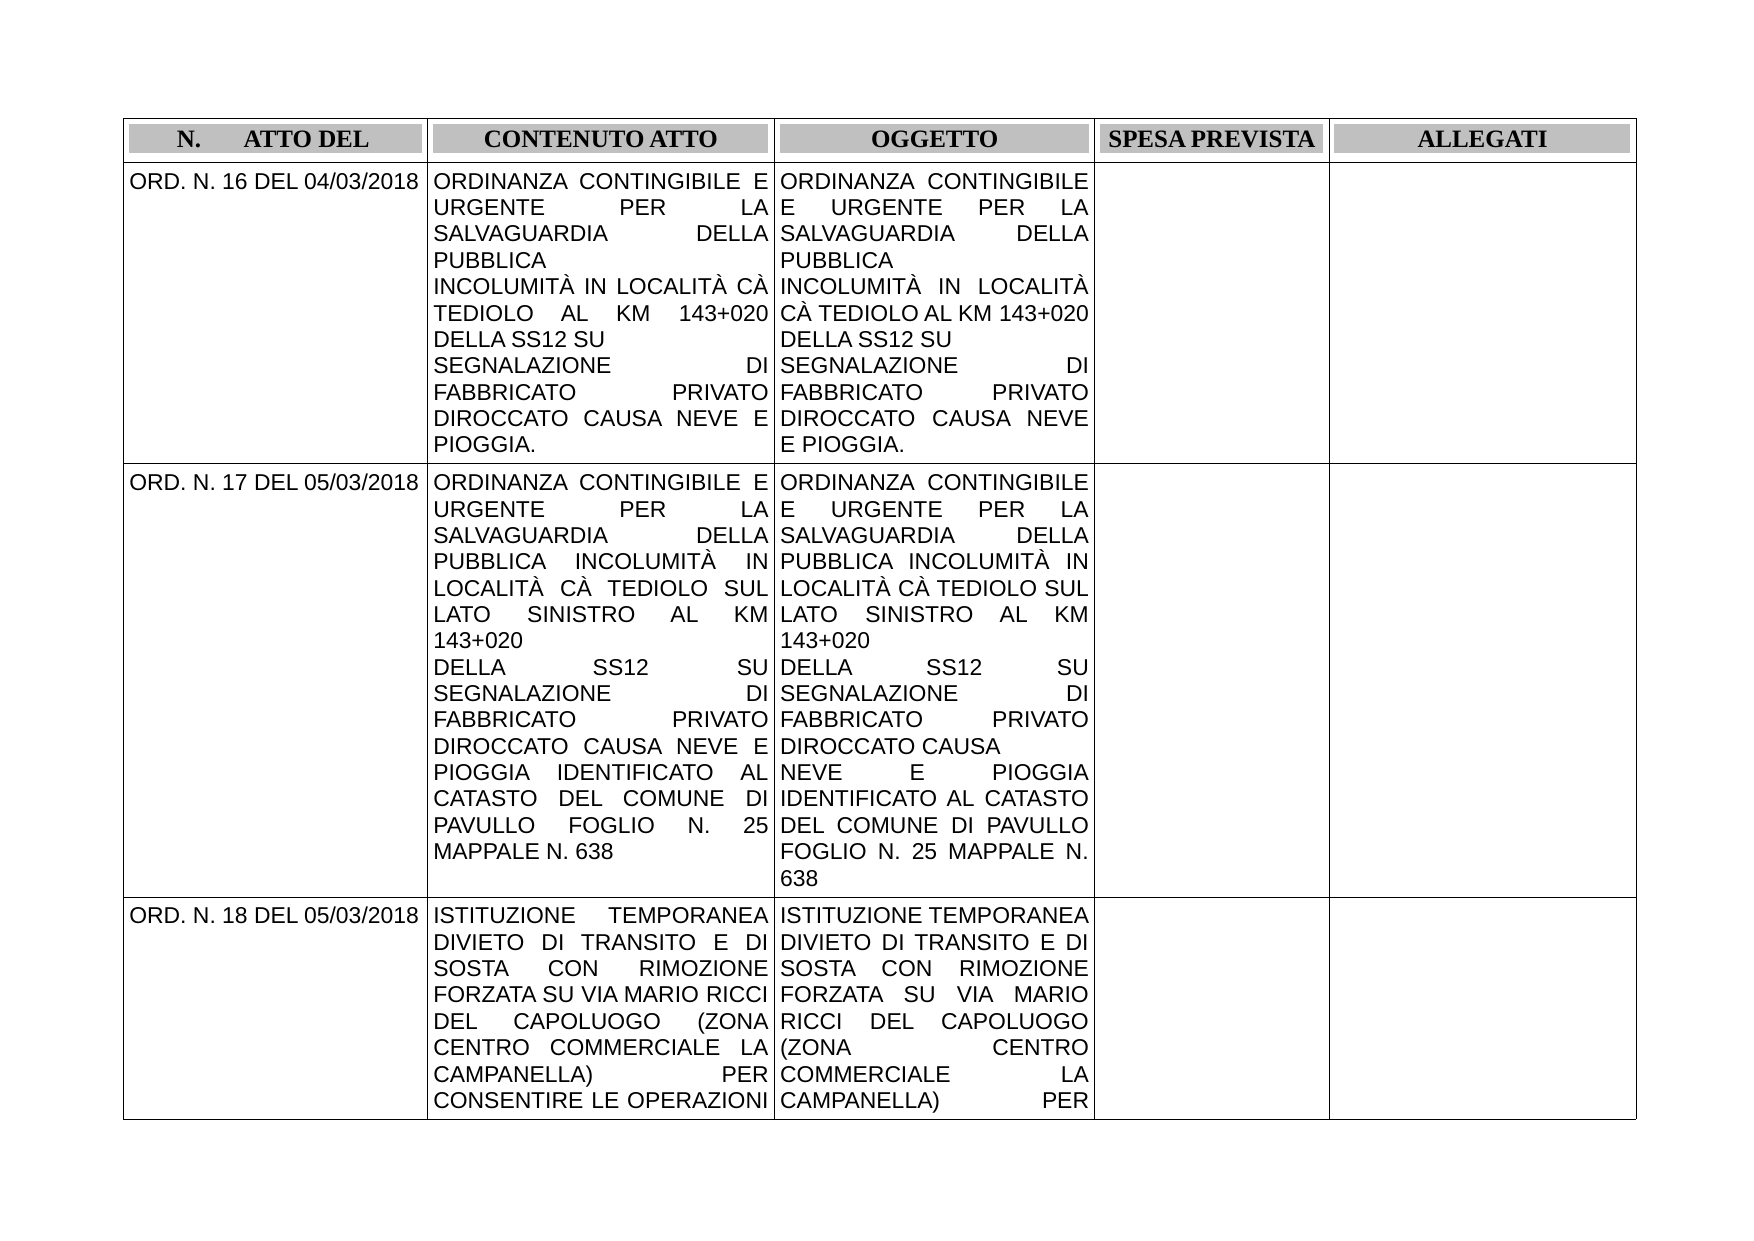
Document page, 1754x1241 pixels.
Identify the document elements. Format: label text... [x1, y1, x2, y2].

table_cell [1330, 898, 1636, 1119]
table_cell ORD. N. 17 DEL 05/03/2018 [124, 464, 427, 897]
table_cell Ordinanza contingibile e urgente per la salvaguardia della pubblica incolumità in località Cà Tediolo sul lato sinistro al km 143+020 della SS12 su segnalazione di fabbricato privato diroccato causa neve e pioggia identificato al catasto del Comune di Pavullo foglio n. 25 mappale n. 638 [775, 464, 1094, 897]
table_cell Ordinanza contingibile e urgente per la salvaguardia della pubblica incolumità in località Cà Tediolo al km 143+020 della SS12 su segnalazione di fabbricato privato diroccato causa neve e pioggia. [428, 163, 774, 463]
table_cell Istituzione temporanea divieto di transito e di sosta con rimozione forzata su via Mario Ricci del capoluogo (zona centro commerciale La Campanella) per [775, 898, 1094, 1119]
table_header SPESA PREVISTA [1095, 119, 1329, 162]
table_cell [1095, 163, 1329, 463]
table_cell [1330, 464, 1636, 897]
table_cell ORD. N. 16 DEL 04/03/2018 [124, 163, 427, 463]
table_header ALLEGATI [1330, 119, 1636, 162]
table_cell ORD. N. 18 DEL 05/03/2018 [124, 898, 427, 1119]
table_cell Istituzione temporanea divieto di transito e di sosta con rimozione forzata su via Mario Ricci del capoluogo (zona centro commerciale La Campanella) per consentire le operazioni [428, 898, 774, 1119]
table_header CONTENUTO ATTO [428, 119, 774, 162]
table_cell [1330, 163, 1636, 463]
table_cell Ordinanza contingibile e urgente per la salvaguardia della pubblica incolumità in località Cà Tediolo sul lato sinistro al km 143+020 della SS12 su segnalazione di fabbricato privato diroccato causa neve e pioggia identificato al catasto del Comune di Pavullo foglio n. 25 mappale n. 638 [428, 464, 774, 897]
table_header OGGETTO [775, 119, 1094, 162]
table_header N. ATTO DEL [124, 119, 427, 162]
table_cell Ordinanza contingibile e urgente per la salvaguardia della pubblica incolumità in località Cà Tediolo al km 143+020 della SS12 su segnalazione di fabbricato privato diroccato causa neve e pioggia. [775, 163, 1094, 463]
table_cell [1095, 898, 1329, 1119]
table_cell [1095, 464, 1329, 897]
